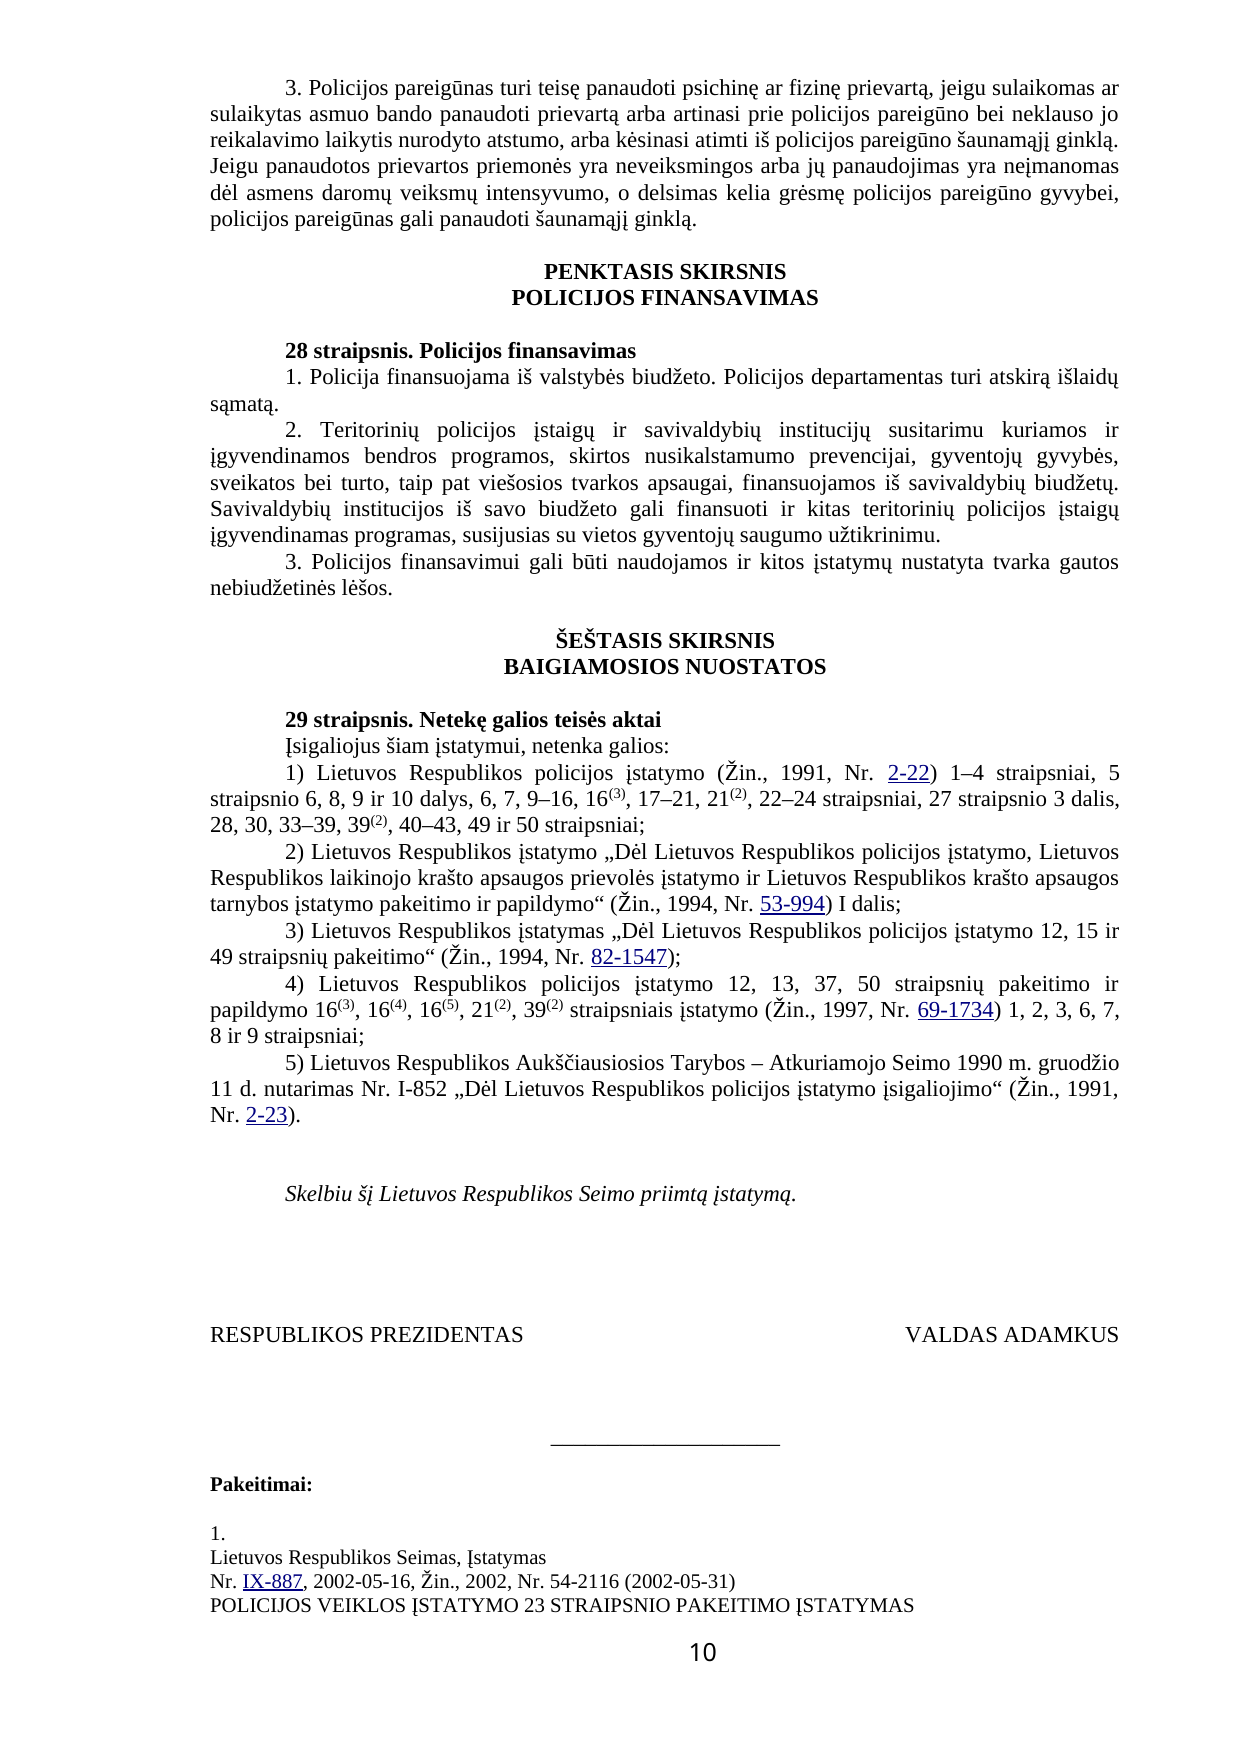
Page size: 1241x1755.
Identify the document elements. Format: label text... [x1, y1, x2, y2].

text Skelbiu šį Lietuvos Respublikos Seimo priimtą įstatymą. [210, 1180, 1120, 1207]
text 5) Lietuvos Respublikos Aukščiausiosios Tarybos – Atkuriamojo Seimo 1990 m. gruodžio 11 d. nutarimas Nr. I-852 „Dėl Lietuvos Respublikos policijos įstatymo įsigaliojimo“ (Žin., 1991, Nr. 2-23). [210, 1049, 1120, 1128]
text 3. Policijos pareigūnas turi teisę panaudoti psichinę ar fizinę prievartą, jeigu sulaikomas ar sulaikytas asmuo bando panaudoti prievartą arba artinasi prie policijos pareigūno bei neklauso jo reikalavimo laikytis nurodyto atstumo, arba kėsinasi atimti iš policijos pareigūno šaunamąjį ginklą. Jeigu panaudotos prievartos priemonės yra neveiksmingos arba jų panaudojimas yra neįmanomas dėl asmens daromų veiksmų intensyvumo, o delsimas kelia grėsmę policijos pareigūno gyvybei, policijos pareigūnas gali panaudoti šaunamąjį ginklą. [210, 73, 1120, 232]
text 2) Lietuvos Respublikos įstatymo „Dėl Lietuvos Respublikos policijos įstatymo, Lietuvos Respublikos laikinojo krašto apsaugos prievolės įstatymo ir Lietuvos Respublikos krašto apsaugos tarnybos įstatymo pakeitimo ir papildymo“ (Žin., 1994, Nr. 53-994) I dalis; [210, 838, 1120, 917]
text 3) Lietuvos Respublikos įstatymas „Dėl Lietuvos Respublikos policijos įstatymo 12, 15 ir 49 straipsnių pakeitimo“ (Žin., 1994, Nr. 82-1547); [210, 917, 1120, 969]
text Nr. IX-887, 2002-05-16, Žin., 2002, Nr. 54-2116 (2002-05-31) [210, 1569, 1120, 1593]
text ŠEŠTASIS SKIRSNIS [210, 627, 1120, 653]
text BAIGIAMOSIOS NUOSTATOS [210, 653, 1120, 680]
text 28 straipsnis. Policijos finansavimas [210, 337, 1120, 363]
text 1) Lietuvos Respublikos policijos įstatymo (Žin., 1991, Nr. 2-22) 1–4 straipsniai, 5 straipsnio 6, 8, 9 ir 10 dalys, 6, 7, 9–16, 16(3), 17–21, 21(2), 22–24 straipsniai, 27 straipsnio 3 dalis, 28, 30, 33–39, 39(2), 40–43, 49 ir 50 straipsniai; [210, 759, 1120, 838]
text 4) Lietuvos Respublikos policijos įstatymo 12, 13, 37, 50 straipsnių pakeitimo ir papildymo 16(3), 16(4), 16(5), 21(2), 39(2) straipsniais įstatymo (Žin., 1997, Nr. 69-1734) 1, 2, 3, 6, 7, 8 ir 9 straipsniai; [210, 969, 1120, 1049]
text 1. [210, 1521, 1120, 1544]
text ____________________ [210, 1422, 1120, 1448]
text 29 straipsnis. Netekę galios teisės aktai [210, 706, 1120, 732]
text 1. Policija finansuojama iš valstybės biudžeto. Policijos departamentas turi atskirą išlaidų sąmatą. [210, 363, 1120, 416]
text Pakeitimai: [210, 1472, 1120, 1496]
text 3. Policijos finansavimui gali būti naudojamos ir kitos įstatymų nustatyta tvarka gautos nebiudžetinės lėšos. [210, 548, 1120, 601]
text POLICIJOS VEIKLOS ĮSTATYMO 23 STRAIPSNIO PAKEITIMO ĮSTATYMAS [210, 1593, 1120, 1617]
text POLICIJOS FINANSAVIMAS [210, 284, 1120, 311]
text Lietuvos Respublikos Seimas, Įstatymas [210, 1544, 1120, 1569]
text 2. Teritorinių policijos įstaigų ir savivaldybių institucijų susitarimu kuriamos ir įgyvendinamos bendros programos, skirtos nusikalstamumo prevencijai, gyventojų gyvybės, sveikatos bei turto, taip pat viešosios tvarkos apsaugai, finansuojamos iš savivaldybių biudžetų. Savivaldybių institucijos iš savo biudžeto gali finansuoti ir kitas teritorinių policijos įstaigų įgyvendinamas programas, susijusias su vietos gyventojų saugumo užtikrinimu. [210, 416, 1120, 548]
subtitle PENKTASIS SKIRSNIS [210, 258, 1120, 284]
text Įsigaliojus šiam įstatymui, netenka galios: [210, 732, 1120, 759]
text RESPUBLIKOS PREZIDENTAS VALDAS ADAMKUS [210, 1321, 1120, 1347]
